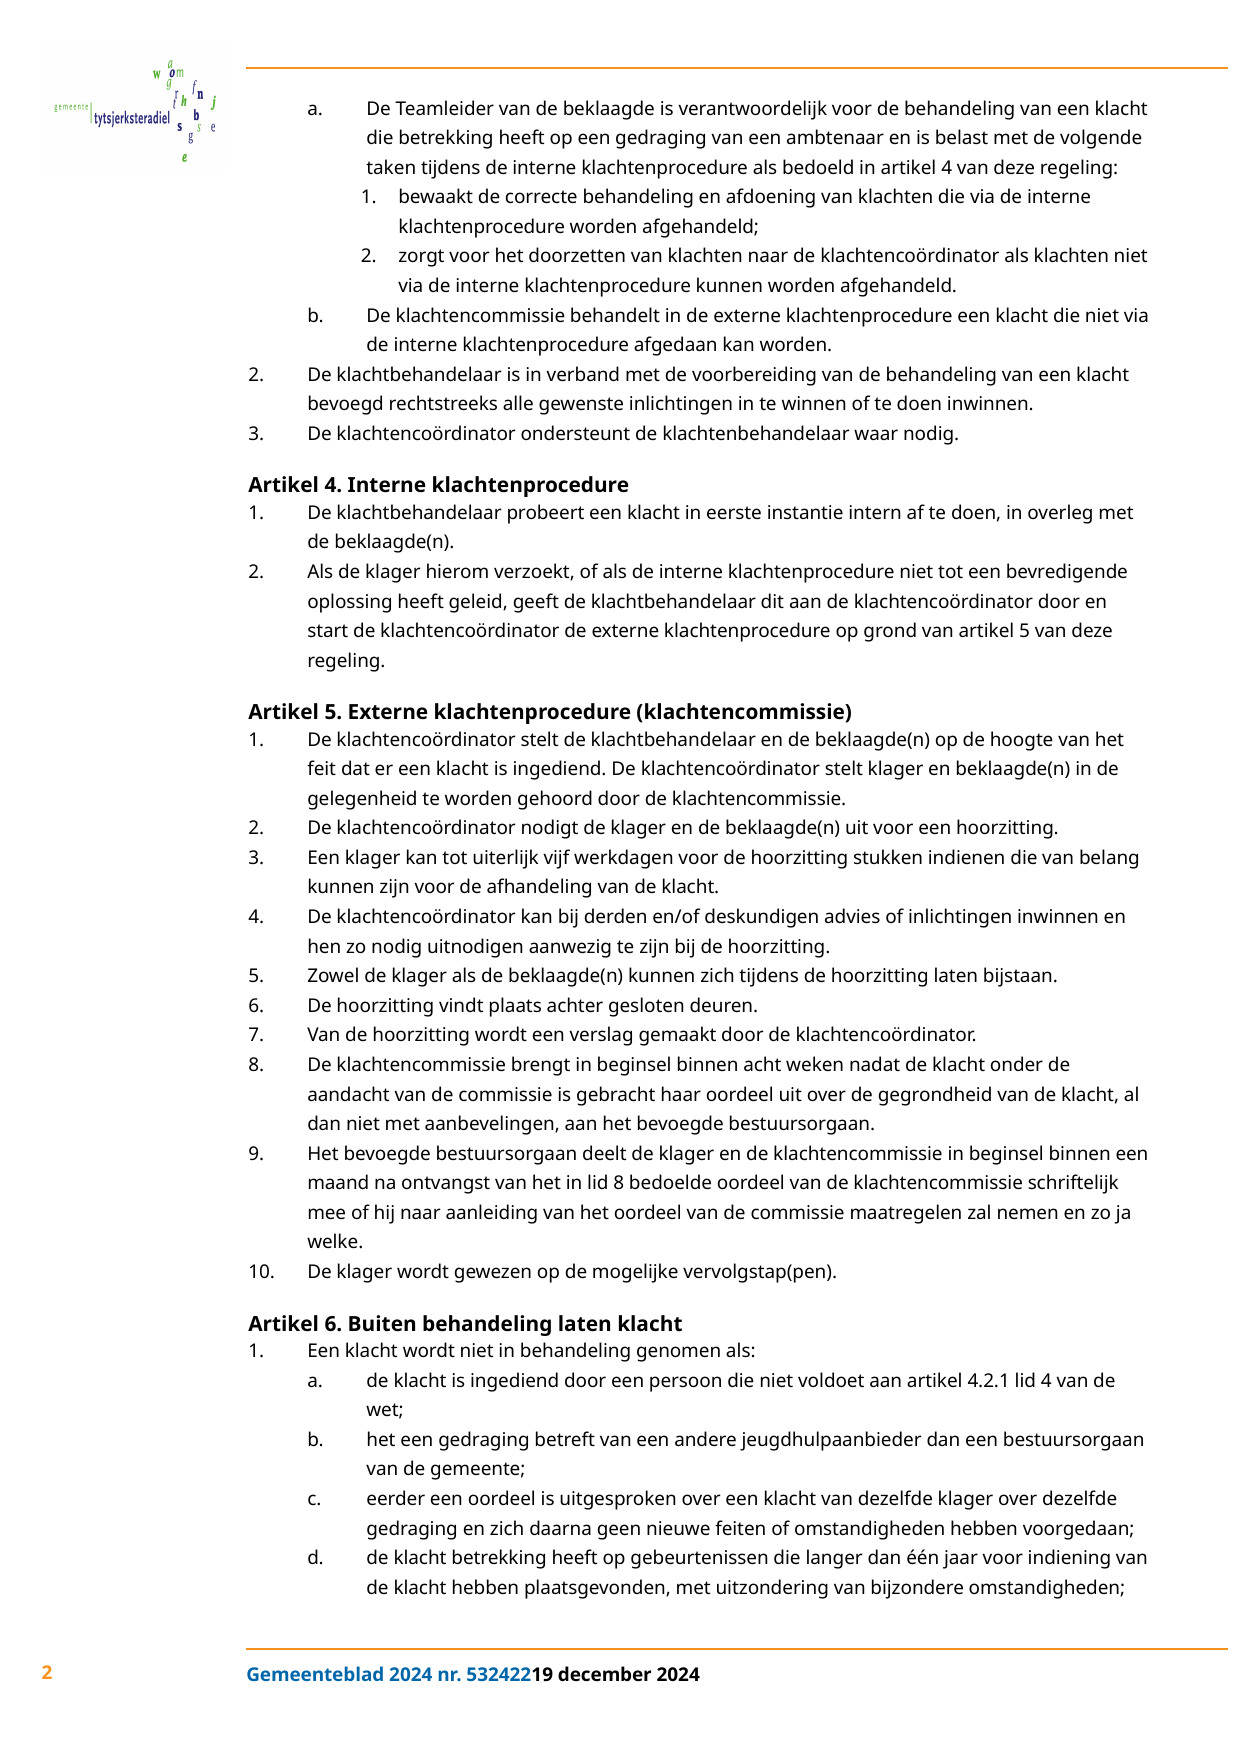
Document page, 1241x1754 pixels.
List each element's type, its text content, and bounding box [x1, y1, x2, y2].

list De klager wordt gewezen op de mogelijke vervolgstap(pen). [248, 1258, 1152, 1284]
list De Teamleider van de beklaagde is verantwoordelijk voor de behandeling van een klacht die betrekking heeft op een gedraging van een ambtenaar en is belast met de volgende taken tijdens de interne klachtenprocedure als bedoeld in artikel 4 van deze regeling: [307, 95, 1152, 180]
list Een klacht wordt niet in behandeling genomen als: [248, 1337, 1152, 1363]
text Artikel 4. Interne klachtenprocedure [248, 471, 1152, 499]
list de klacht is ingediend door een persoon die niet voldoet aan artikel 4.2.1 lid 4 van de wet; [307, 1367, 1152, 1422]
list De klachtencoördinator ondersteunt de klachtenbehandelaar waar nodig. [248, 420, 1152, 446]
list De klachtbehandelaar is in verband met de voorbereiding van de behandeling van een klacht bevoegd rechtstreeks alle gewenste inlichtingen in te winnen of te doen inwinnen. [248, 361, 1152, 416]
text Artikel 6. Buiten behandeling laten klacht [248, 1309, 1152, 1337]
list De klachtencoördinator kan bij derden en/of deskundigen advies of inlichtingen inwinnen en hen zo nodig uitnodigen aanwezig te zijn bij de hoorzitting. [248, 903, 1152, 959]
list Als de klager hierom verzoekt, of als de interne klachtenprocedure niet tot een bevredigende oplossing heeft geleid, geeft de klachtbehandelaar dit aan de klachtencoördinator door en start de klachtencoördinator de externe klachtenprocedure op grond van artikel 5 van deze regeling. [248, 558, 1152, 673]
list Zowel de klager als de beklaagde(n) kunnen zich tijdens de hoorzitting laten bijstaan. [248, 962, 1152, 988]
list De hoorzitting vindt plaats achter gesloten deuren. [248, 992, 1152, 1018]
list zorgt voor het doorzetten van klachten naar de klachtencoördinator als klachten niet via de interne klachtenprocedure kunnen worden afgehandeld. [361, 243, 1152, 298]
list de klacht betrekking heeft op gebeurtenissen die langer dan één jaar voor indiening van de klacht hebben plaatsgevonden, met uitzondering van bijzondere omstandigheden; [307, 1544, 1152, 1599]
list bewaakt de correcte behandeling en afdoening van klachten die via de interne klachtenprocedure worden afgehandeld; [361, 183, 1152, 239]
list Een klager kan tot uiterlijk vijf werkdagen voor de hoorzitting stukken indienen die van belang kunnen zijn voor de afhandeling van de klacht. [248, 844, 1152, 899]
list De klachtbehandelaar probeert een klacht in eerste instantie intern af te doen, in overleg met de beklaagde(n). [248, 499, 1152, 554]
picture [41, 47, 231, 172]
list De klachtencoördinator stelt de klachtbehandelaar en de beklaagde(n) op de hoogte van het feit dat er een klacht is ingediend. De klachtencoördinator stelt klager en beklaagde(n) in de gelegenheid te worden gehoord door de klachtencommissie. [248, 726, 1152, 811]
list Het bevoegde bestuursorgaan deelt de klager en de klachtencommissie in beginsel binnen een maand na ontvangst van het in lid 8 bedoelde oordeel van de klachtencommissie schriftelijk mee of hij naar aanleiding van het oordeel van de commissie maatregelen zal nemen en zo ja welke. [248, 1140, 1152, 1254]
text Artikel 5. Externe klachtenprocedure (klachtencommissie) [248, 697, 1152, 726]
list De klachtencoördinator nodigt de klager en de beklaagde(n) uit voor een hoorzitting. [248, 814, 1152, 840]
list eerder een oordeel is uitgesproken over een klacht van dezelfde klager over dezelfde gedraging en zich daarna geen nieuwe feiten of omstandigheden hebben voorgedaan; [307, 1485, 1152, 1540]
list De klachtencommissie behandelt in de externe klachtenprocedure een klacht die niet via de interne klachtenprocedure afgedaan kan worden. [307, 302, 1152, 357]
list Van de hoorzitting wordt een verslag gemaakt door de klachtencoördinator. [248, 1022, 1152, 1047]
list De klachtencommissie brengt in beginsel binnen acht weken nadat de klacht onder de aandacht van de commissie is gebracht haar oordeel uit over de gegrondheid van de klacht, al dan niet met aanbevelingen, aan het bevoegde bestuursorgaan. [248, 1051, 1152, 1136]
list het een gedraging betreft van een andere jeugdhulpaanbieder dan een bestuursorgaan van de gemeente; [307, 1426, 1152, 1481]
